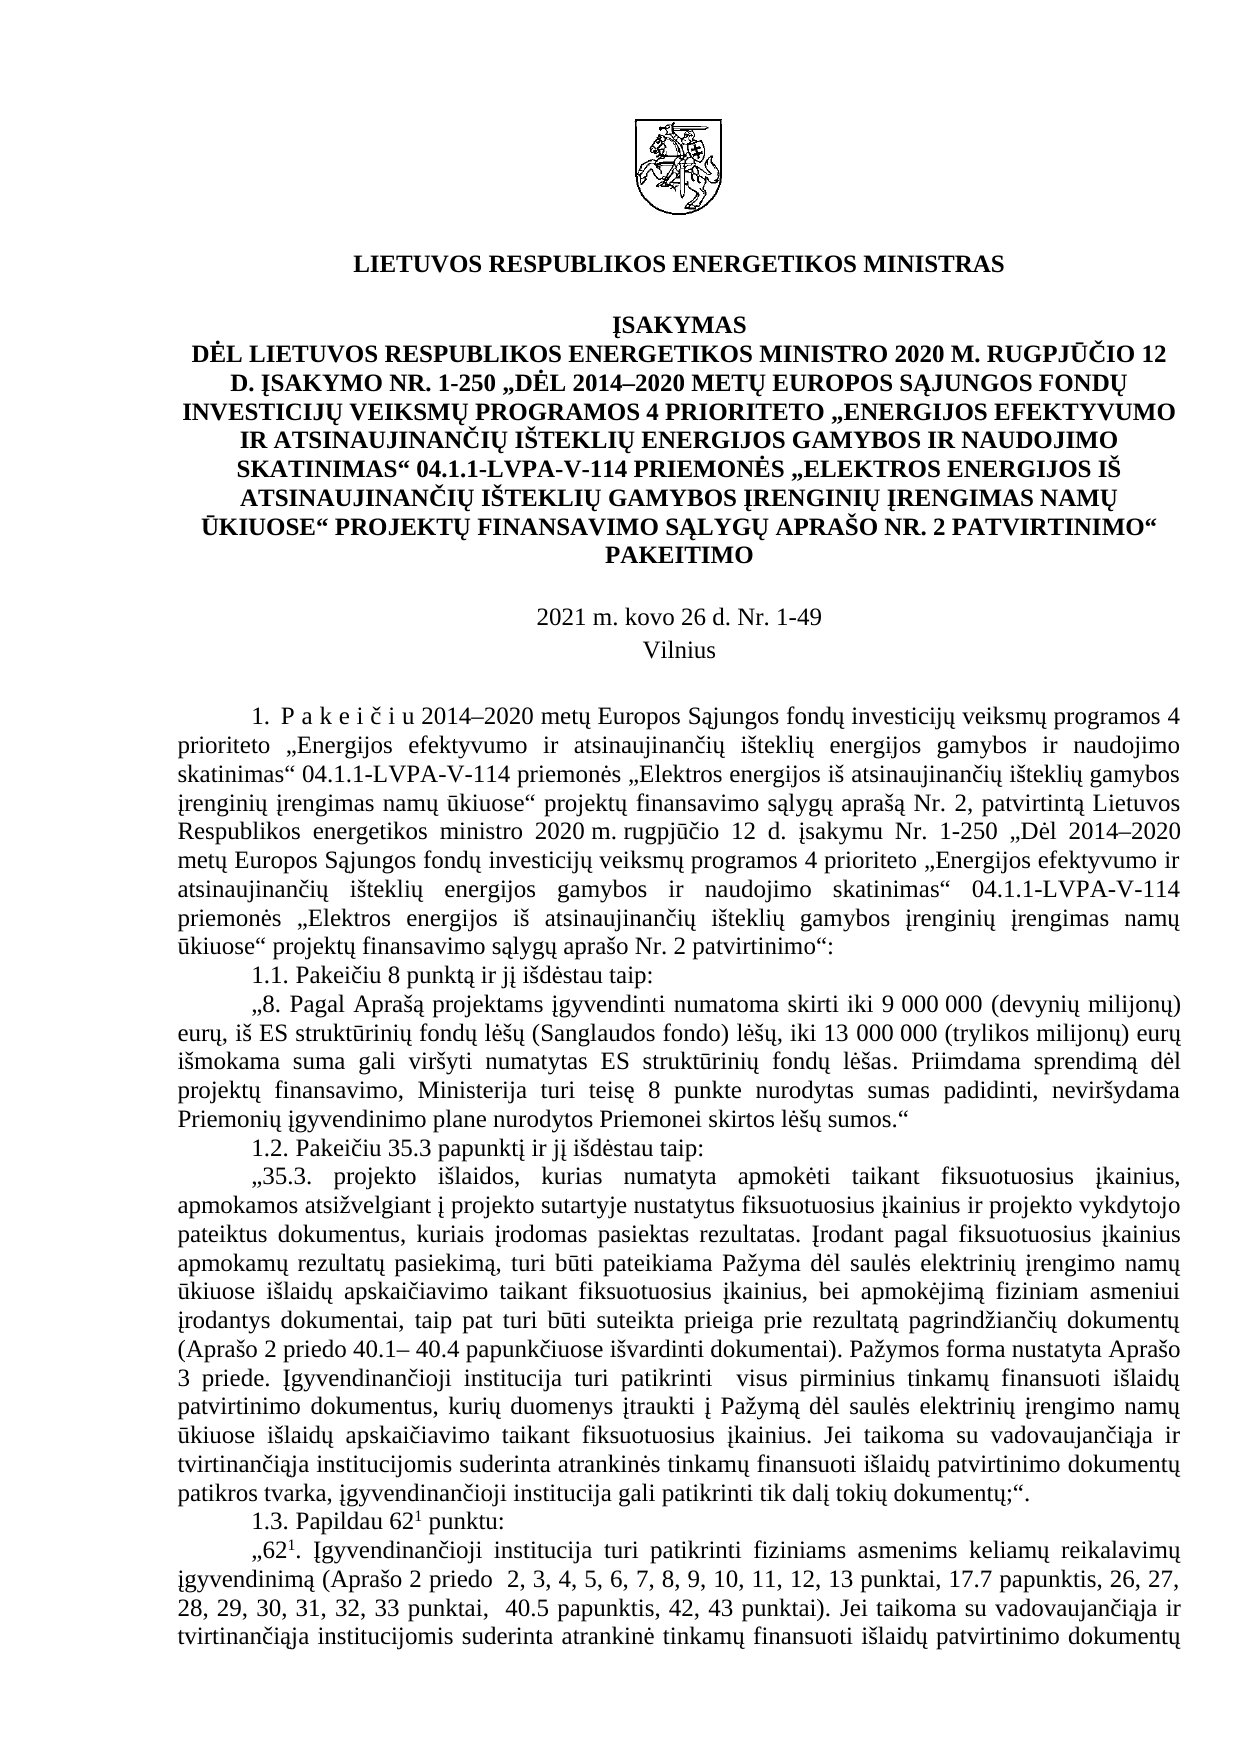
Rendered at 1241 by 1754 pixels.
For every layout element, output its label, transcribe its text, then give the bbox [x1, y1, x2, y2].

text 1.1. Pakeičiu 8 punktą ir jį išdėstau taip: [236, 960, 1181, 989]
text DĖL LIETUVOS RESPUBLIKOS ENERGETIKOS MINISTRO 2020 M. RUGPJŪČIO 12 D. ĮSAKYMO NR. 1-250 „DĖL 2014–2020 METŲ EUROPOS SĄJUNGOS FONDŲ INVESTICIJŲ VEIKSMŲ PROGRAMOS 4 PRIORITETO „ENERGIJOS EFEKTYVUMO IR ATSINAUJINANČIŲ IŠTEKLIŲ ENERGIJOS GAMYBOS IR NAUDOJIMO SKATINIMAS“ 04.1.1-LVPA-V-114 PRIEMONĖS „ELEKTROS ENERGIJOS IŠ ATSINAUJINANČIŲ IŠTEKLIŲ GAMYBOS ĮRENGINIŲ ĮRENGIMAS NAMŲ ŪKIUOSE“ PROJEKTŲ FINANSAVIMO SĄLYGŲ APRAŠO NR. 2 PATVIRTINIMO“ PAKEITIMO [177, 339, 1181, 569]
text 1. P a k e i č i u 2014–2020 metų Europos Sąjungos fondų investicijų veiksmų programos 4 prioriteto „Energijos efektyvumo ir atsinaujinančių išteklių energijos gamybos ir naudojimo skatinimas“ 04.1.1-LVPA-V-114 priemonės „Elektros energijos iš atsinaujinančių išteklių gamybos įrenginių įrengimas namų ūkiuose“ projektų finansavimo sąlygų aprašą Nr. 2, patvirtintą Lietuvos Respublikos energetikos ministro 2020 m. rugpjūčio 12 d. įsakymu Nr. 1-250 „Dėl 2014–2020 metų Europos Sąjungos fondų investicijų veiksmų programos 4 prioriteto „Energijos efektyvumo ir atsinaujinančių išteklių energijos gamybos ir naudojimo skatinimas“ 04.1.1-LVPA-V-114 priemonės „Elektros energijos iš atsinaujinančių išteklių gamybos įrenginių įrengimas namų ūkiuose“ projektų finansavimo sąlygų aprašo Nr. 2 patvirtinimo“: [177, 701, 1181, 960]
text 2021 m. kovo 26 d. Nr. 1-49 [177, 602, 1181, 631]
text ĮSAKYMAS [177, 311, 1181, 339]
text 1.2. Pakeičiu 35.3 papunktį ir jį išdėstau taip: [177, 1133, 1181, 1161]
text 1.3. Papildau 621 punktu: [177, 1506, 1181, 1535]
text „8. Pagal Aprašą projektams įgyvendinti numatoma skirti iki 9 000 000 (devynių milijonų) eurų, iš ES struktūrinių fondų lėšų (Sanglaudos fondo) lėšų, iki 13 000 000 (trylikos milijonų) eurų išmokama suma gali viršyti numatytas ES struktūrinių fondų lėšas. Priimdama sprendimą dėl projektų finansavimo, Ministerija turi teisę 8 punkte nurodytas sumas padidinti, neviršydama Priemonių įgyvendinimo plane nurodytos Priemonei skirtos lėšų sumos.“ [177, 989, 1181, 1133]
text LIETUVOS RESPUBLIKOS energetikos MINISTRAS [177, 249, 1181, 278]
text „621. Įgyvendinančioji institucija turi patikrinti fiziniams asmenims keliamų reikalavimų įgyvendinimą (Aprašo 2 priedo 2, 3, 4, 5, 6, 7, 8, 9, 10, 11, 12, 13 punktai, 17.7 papunktis, 26, 27, 28, 29, 30, 31, 32, 33 punktai, 40.5 papunktis, 42, 43 punktai). Jei taikoma su vadovaujančiąja ir tvirtinančiąja institucijomis suderinta atrankinė tinkamų finansuoti išlaidų patvirtinimo dokumentų [177, 1535, 1181, 1650]
text Vilnius [177, 635, 1181, 664]
text „35.3. projekto išlaidos, kurias numatyta apmokėti taikant fiksuotuosius įkainius, apmokamos atsižvelgiant į projekto sutartyje nustatytus fiksuotuosius įkainius ir projekto vykdytojo pateiktus dokumentus, kuriais įrodomas pasiektas rezultatas. Įrodant pagal fiksuotuosius įkainius apmokamų rezultatų pasiekimą, turi būti pateikiama Pažyma dėl saulės elektrinių įrengimo namų ūkiuose išlaidų apskaičiavimo taikant fiksuotuosius įkainius, bei apmokėjimą fiziniam asmeniui įrodantys dokumentai, taip pat turi būti suteikta prieiga prie rezultatą pagrindžiančių dokumentų (Aprašo 2 priedo 40.1– 40.4 papunkčiuose išvardinti dokumentai). Pažymos forma nustatyta Aprašo 3 priede. Įgyvendinančioji institucija turi patikrinti visus pirminius tinkamų finansuoti išlaidų patvirtinimo dokumentus, kurių duomenys įtraukti į Pažymą dėl saulės elektrinių įrengimo namų ūkiuose išlaidų apskaičiavimo taikant fiksuotuosius įkainius. Jei taikoma su vadovaujančiąja ir tvirtinančiąja institucijomis suderinta atrankinės tinkamų finansuoti išlaidų patvirtinimo dokumentų patikros tvarka, įgyvendinančioji institucija gali patikrinti tik dalį tokių dokumentų;“. [177, 1161, 1181, 1506]
